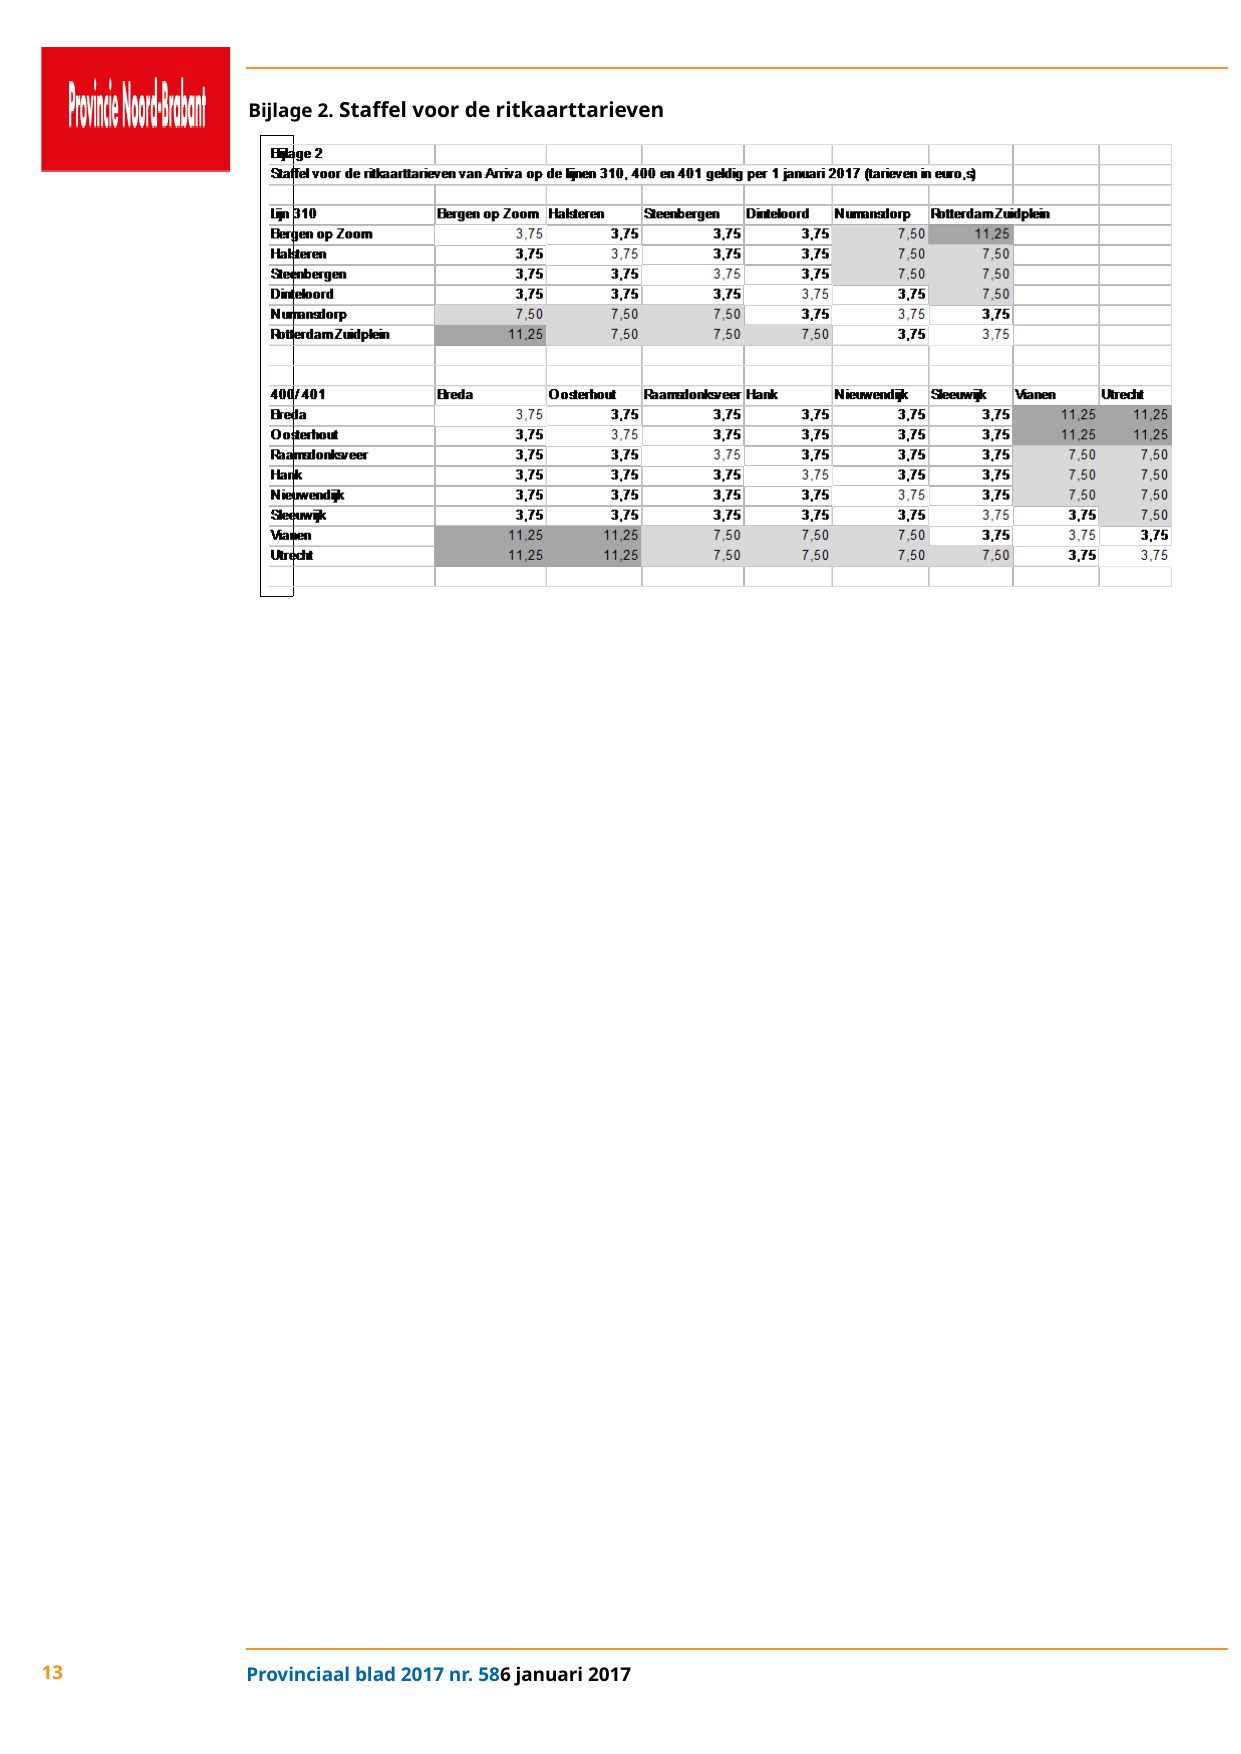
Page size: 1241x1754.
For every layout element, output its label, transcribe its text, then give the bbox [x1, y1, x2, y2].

text Bijlage 2. Staffel voor de ritkaarttarieven [248, 95, 1152, 123]
picture [268, 144, 1173, 588]
picture [41, 47, 231, 172]
